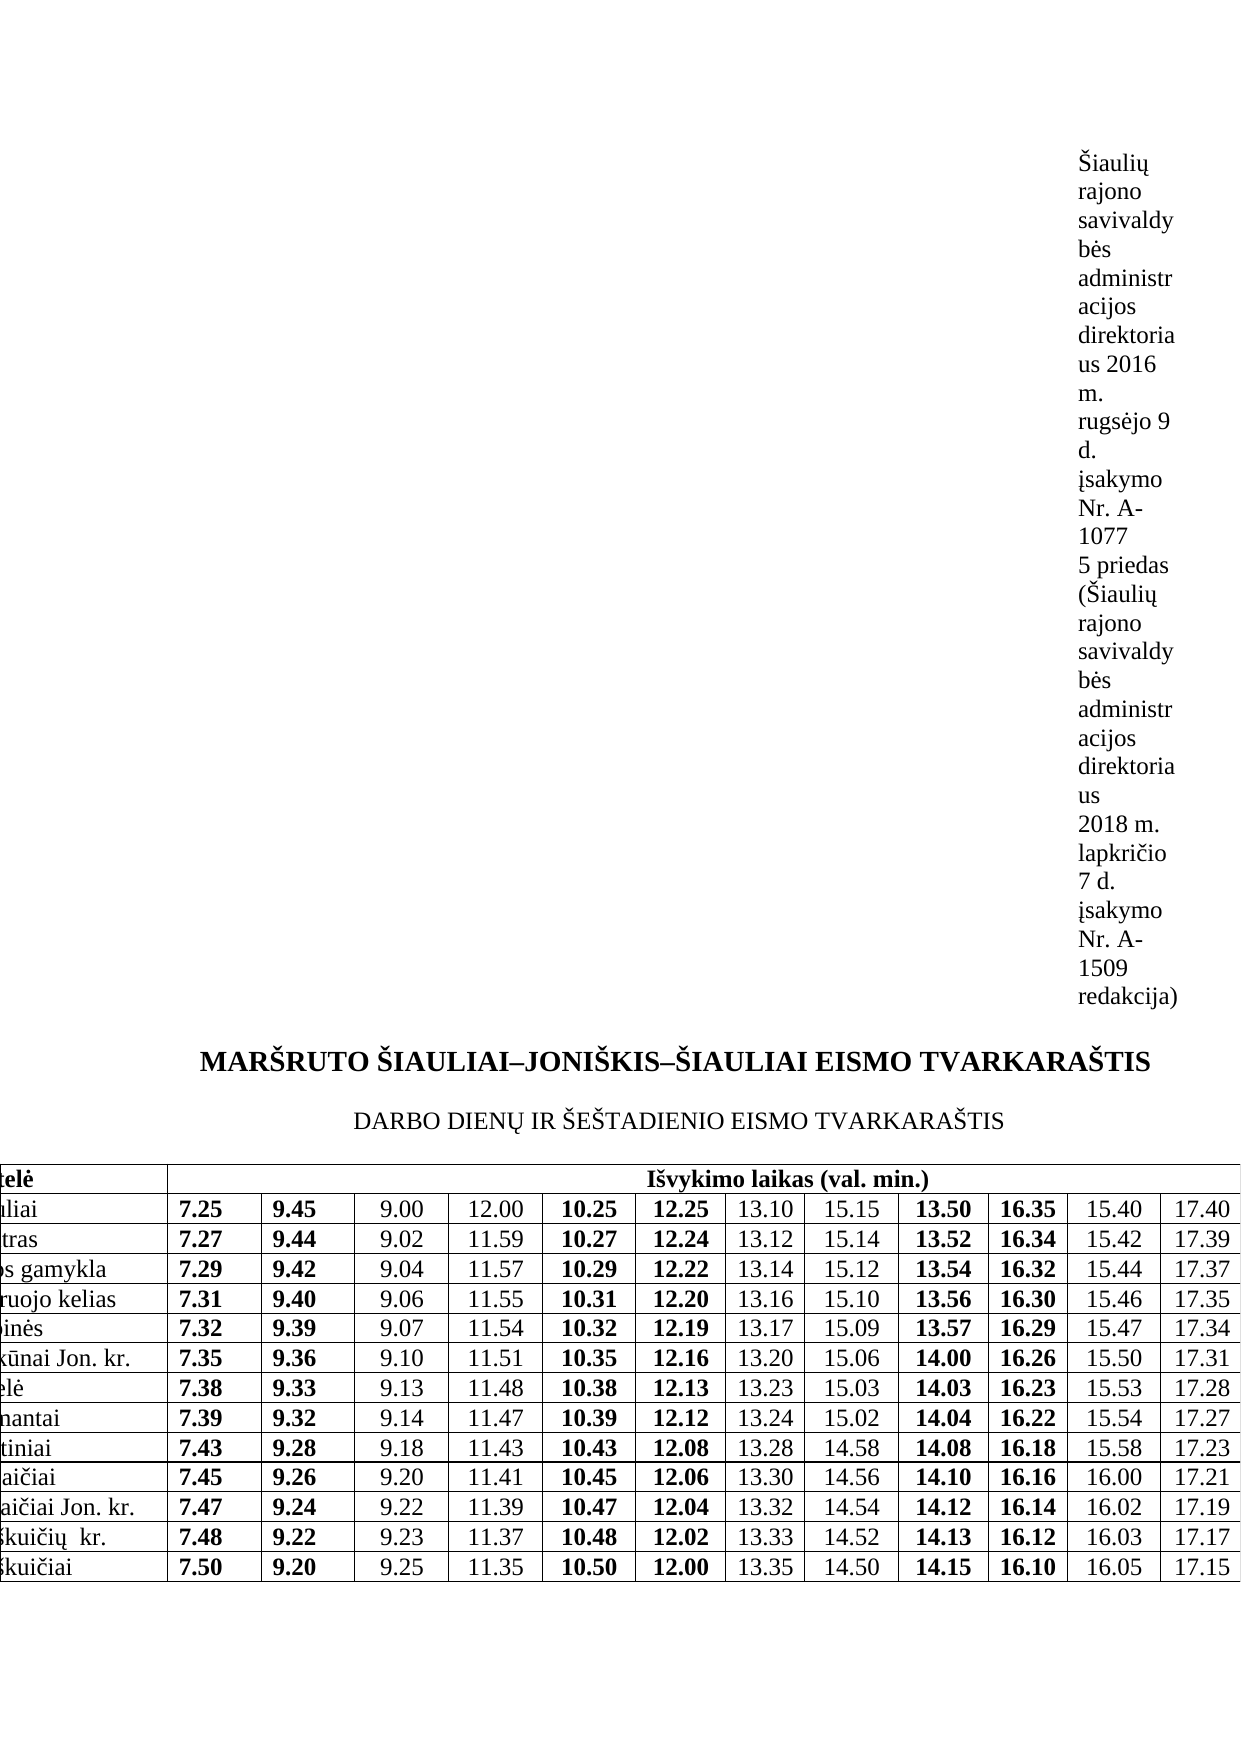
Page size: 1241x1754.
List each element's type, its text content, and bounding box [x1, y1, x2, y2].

text 2018 m. lapkričio 7 d. įsakymo Nr. A-1509 redakcija) [1078, 809, 1181, 1010]
table_cell Pakruojo kelias [1, 1284, 167, 1312]
table_cell Meškuičiai [1, 1552, 167, 1581]
table_cell 9.18 [355, 1433, 448, 1461]
table_cell 9.07 [355, 1314, 448, 1342]
table_cell 14.03 [899, 1373, 988, 1402]
table_cell 11.48 [449, 1373, 542, 1402]
text DARBO DIENŲ IR ŠEŠTADIENIO EISMO TVARKARAŠTIS [177, 1106, 1181, 1135]
table_cell 17.21 [1161, 1463, 1240, 1491]
table_cell 12.00 [636, 1552, 725, 1581]
table_cell 17.23 [1161, 1433, 1240, 1461]
table_cell 11.35 [449, 1552, 542, 1581]
table_cell 9.28 [262, 1433, 354, 1461]
table_cell 12.13 [636, 1373, 725, 1402]
table_cell 11.55 [449, 1284, 542, 1312]
table_cell 9.10 [355, 1343, 448, 1372]
table_cell 9.20 [355, 1463, 448, 1491]
table_cell 15.14 [805, 1224, 898, 1253]
table_cell 13.17 [726, 1314, 804, 1342]
table_cell 16.05 [1068, 1552, 1160, 1581]
table_cell Lūpaičiai [1, 1463, 167, 1491]
table_cell 15.42 [1068, 1224, 1160, 1253]
table_cell 9.42 [262, 1254, 354, 1283]
table_cell 10.29 [543, 1254, 635, 1283]
table_cell 12.06 [636, 1463, 725, 1491]
table_cell 16.00 [1068, 1463, 1160, 1491]
table_cell 13.50 [899, 1194, 988, 1223]
table_cell 10.50 [543, 1552, 635, 1581]
table_cell 13.23 [726, 1373, 804, 1402]
table_cell 17.35 [1161, 1284, 1240, 1312]
table_cell 7.39 [168, 1403, 261, 1432]
table_cell 17.27 [1161, 1403, 1240, 1432]
text 5 priedas [1078, 550, 1181, 579]
table_cell 13.52 [899, 1224, 988, 1253]
table_cell 16.12 [989, 1522, 1067, 1551]
table_cell 13.20 [726, 1343, 804, 1372]
table_cell 13.57 [899, 1314, 988, 1342]
table_cell 15.06 [805, 1343, 898, 1372]
table_cell 11.43 [449, 1433, 542, 1461]
table_cell 15.50 [1068, 1343, 1160, 1372]
table_cell 13.56 [899, 1284, 988, 1312]
table_cell 16.03 [1068, 1522, 1160, 1551]
table_cell 13.30 [726, 1463, 804, 1491]
table_cell 12.00 [449, 1194, 542, 1223]
table_cell 10.47 [543, 1492, 635, 1521]
table_cell Girelė [1, 1373, 167, 1402]
table_cell 7.31 [168, 1284, 261, 1312]
table_cell 12.04 [636, 1492, 725, 1521]
table_cell 11.47 [449, 1403, 542, 1432]
table_cell 17.37 [1161, 1254, 1240, 1283]
table_cell 10.27 [543, 1224, 635, 1253]
table_cell 12.16 [636, 1343, 725, 1372]
table_cell 14.13 [899, 1522, 988, 1551]
table_cell 9.00 [355, 1194, 448, 1223]
table_cell 10.45 [543, 1463, 635, 1491]
table_cell 11.51 [449, 1343, 542, 1372]
table_cell 16.32 [989, 1254, 1067, 1283]
table_cell 14.58 [805, 1433, 898, 1461]
text Šiaulių rajono savivaldybės administracijos direktoriaus 2016 m. rugsėjo 9 d. įsakymo Nr. A-1077 [1078, 148, 1181, 550]
text (Šiaulių rajono savivaldybės administracijos direktoriaus [1078, 579, 1181, 809]
table_cell 13.12 [726, 1224, 804, 1253]
table_cell 12.08 [636, 1433, 725, 1461]
table_cell 9.13 [355, 1373, 448, 1402]
table_cell 16.02 [1068, 1492, 1160, 1521]
table_cell 14.00 [899, 1343, 988, 1372]
table_cell 11.41 [449, 1463, 542, 1491]
table_cell 7.29 [168, 1254, 261, 1283]
table_cell 14.04 [899, 1403, 988, 1432]
table_cell 10.31 [543, 1284, 635, 1312]
table_cell 15.15 [805, 1194, 898, 1223]
table_cell 7.27 [168, 1224, 261, 1253]
table_cell 14.10 [899, 1463, 988, 1491]
table_cell 15.54 [1068, 1403, 1160, 1432]
table_cell 11.39 [449, 1492, 542, 1521]
table_cell 16.26 [989, 1343, 1067, 1372]
table_cell 10.43 [543, 1433, 635, 1461]
table_cell 9.14 [355, 1403, 448, 1432]
table_cell 12.19 [636, 1314, 725, 1342]
table_cell 16.29 [989, 1314, 1067, 1342]
table_cell 9.04 [355, 1254, 448, 1283]
table_cell 10.38 [543, 1373, 635, 1402]
table_header Išvykimo laikas (val. min.) [168, 1165, 1240, 1193]
table_cell 12.12 [636, 1403, 725, 1432]
table_cell 17.28 [1161, 1373, 1240, 1402]
table_cell 7.47 [168, 1492, 261, 1521]
table_cell Tautiniai [1, 1433, 167, 1461]
table_cell 9.25 [355, 1552, 448, 1581]
table_cell 12.25 [636, 1194, 725, 1223]
table_cell 7.25 [168, 1194, 261, 1223]
table_cell 17.34 [1161, 1314, 1240, 1342]
table_cell Misaičiai Jon. kr. [1, 1492, 167, 1521]
table_cell 7.35 [168, 1343, 261, 1372]
table_cell 7.43 [168, 1433, 261, 1461]
table_cell 14.15 [899, 1552, 988, 1581]
table_cell 9.33 [262, 1373, 354, 1402]
table_cell 12.02 [636, 1522, 725, 1551]
table_cell 11.37 [449, 1522, 542, 1551]
table_cell 13.10 [726, 1194, 804, 1223]
table_cell Sutkūnai Jon. kr. [1, 1343, 167, 1372]
table_cell 7.48 [168, 1522, 261, 1551]
table_cell 16.14 [989, 1492, 1067, 1521]
table_cell 15.03 [805, 1373, 898, 1402]
table_cell 9.23 [355, 1522, 448, 1551]
table_cell 15.10 [805, 1284, 898, 1312]
table_cell 16.34 [989, 1224, 1067, 1253]
table_cell 17.19 [1161, 1492, 1240, 1521]
table_cell 15.02 [805, 1403, 898, 1432]
table_cell 11.59 [449, 1224, 542, 1253]
table_cell 13.28 [726, 1433, 804, 1461]
table_cell 15.46 [1068, 1284, 1160, 1312]
table_cell Odos gamykla [1, 1254, 167, 1283]
table_cell 17.31 [1161, 1343, 1240, 1372]
table_cell 16.10 [989, 1552, 1067, 1581]
table_cell 7.38 [168, 1373, 261, 1402]
table_cell 17.15 [1161, 1552, 1240, 1581]
table_cell 16.30 [989, 1284, 1067, 1312]
table_cell 14.54 [805, 1492, 898, 1521]
table_cell 15.47 [1068, 1314, 1160, 1342]
table_cell 7.32 [168, 1314, 261, 1342]
table_cell 14.50 [805, 1552, 898, 1581]
table_cell 10.48 [543, 1522, 635, 1551]
table_cell 16.18 [989, 1433, 1067, 1461]
table_cell 13.33 [726, 1522, 804, 1551]
table_cell 15.53 [1068, 1373, 1160, 1402]
table_cell 9.45 [262, 1194, 354, 1223]
table_cell 11.54 [449, 1314, 542, 1342]
table_cell 13.54 [899, 1254, 988, 1283]
table_cell 9.40 [262, 1284, 354, 1312]
table_cell 12.22 [636, 1254, 725, 1283]
table_cell Šiauliai [1, 1194, 167, 1223]
table_cell 9.44 [262, 1224, 354, 1253]
table_cell 13.14 [726, 1254, 804, 1283]
table_cell 10.25 [543, 1194, 635, 1223]
text MARŠRUTO ŠIAULIAI–JONIŠKIS–ŠIAULIAI EISMO TVARKARAŠTIS [177, 1044, 1181, 1077]
table_cell 15.12 [805, 1254, 898, 1283]
table_cell 17.40 [1161, 1194, 1240, 1223]
table_cell 10.35 [543, 1343, 635, 1372]
table_cell 7.45 [168, 1463, 261, 1491]
table_cell 10.32 [543, 1314, 635, 1342]
table_cell 9.06 [355, 1284, 448, 1312]
table_cell 9.22 [355, 1492, 448, 1521]
table_cell 12.20 [636, 1284, 725, 1312]
table_cell 17.39 [1161, 1224, 1240, 1253]
table_cell 14.08 [899, 1433, 988, 1461]
table_cell 12.24 [636, 1224, 725, 1253]
table_cell Centras [1, 1224, 167, 1253]
table_cell 11.57 [449, 1254, 542, 1283]
table_cell 14.56 [805, 1463, 898, 1491]
table_cell 15.09 [805, 1314, 898, 1342]
table_cell Kapinės [1, 1314, 167, 1342]
table_cell 9.20 [262, 1552, 354, 1581]
table_cell Meškuičių kr. [1, 1522, 167, 1551]
table_cell 17.17 [1161, 1522, 1240, 1551]
table_cell 9.22 [262, 1522, 354, 1551]
table_header Stotelė [1, 1165, 167, 1193]
table_cell 9.39 [262, 1314, 354, 1342]
table_cell 7.50 [168, 1552, 261, 1581]
table_cell 9.24 [262, 1492, 354, 1521]
table_cell 14.52 [805, 1522, 898, 1551]
table_cell Domantai [1, 1403, 167, 1432]
table_cell 15.40 [1068, 1194, 1160, 1223]
table_cell 13.32 [726, 1492, 804, 1521]
table_cell 9.02 [355, 1224, 448, 1253]
table_cell 9.36 [262, 1343, 354, 1372]
table_cell 9.26 [262, 1463, 354, 1491]
table_cell 13.24 [726, 1403, 804, 1432]
table_cell 9.32 [262, 1403, 354, 1432]
table_cell 13.16 [726, 1284, 804, 1312]
table_cell 10.39 [543, 1403, 635, 1432]
table_cell 16.22 [989, 1403, 1067, 1432]
table_cell 16.16 [989, 1463, 1067, 1491]
table_cell 15.44 [1068, 1254, 1160, 1283]
table_cell 15.58 [1068, 1433, 1160, 1461]
table_cell 14.12 [899, 1492, 988, 1521]
table_cell 16.23 [989, 1373, 1067, 1402]
table_cell 13.35 [726, 1552, 804, 1581]
table_cell 16.35 [989, 1194, 1067, 1223]
